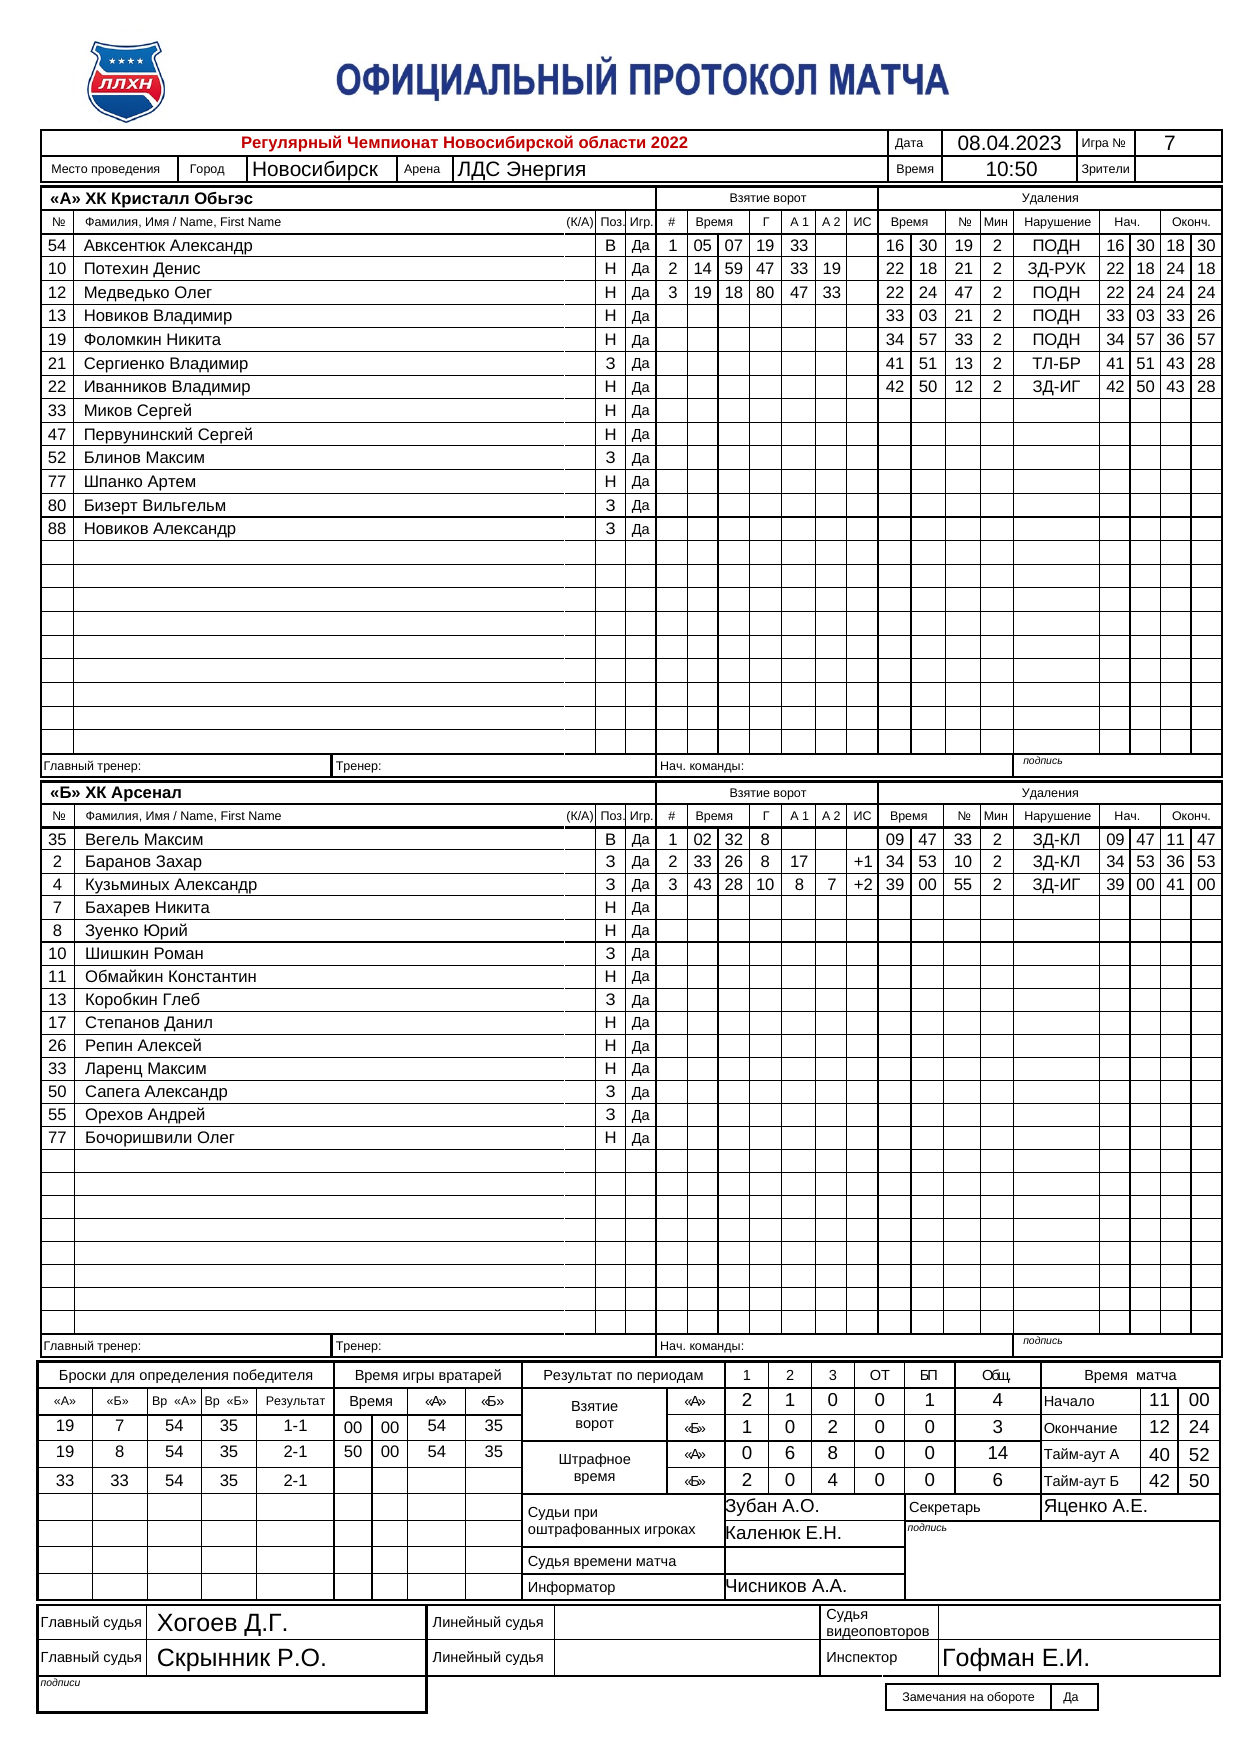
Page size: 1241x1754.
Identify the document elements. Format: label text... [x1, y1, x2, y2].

table_cell Да [626, 1081, 655, 1103]
table_cell [75, 1173, 564, 1195]
table_cell [912, 707, 945, 729]
table_cell [782, 1311, 815, 1333]
table_cell [565, 518, 595, 540]
table_cell 2 [981, 829, 1013, 849]
table_cell 0 [905, 1442, 954, 1467]
table_cell [719, 1081, 749, 1103]
table_cell [1131, 707, 1160, 729]
table_cell [782, 1081, 815, 1103]
table_cell [1131, 518, 1160, 540]
table_cell [782, 966, 815, 987]
table_cell 42 [1141, 1468, 1177, 1493]
table_cell [1100, 612, 1129, 634]
table_cell 2 [981, 281, 1013, 303]
table_cell [847, 1081, 877, 1103]
table_cell Место проведения [42, 157, 177, 181]
table_cell Да [626, 494, 655, 516]
table_cell 54 [148, 1441, 201, 1467]
table_header Время игры вратарей [335, 1363, 521, 1387]
table_cell [883, 1677, 1220, 1681]
table_cell 24 [1161, 257, 1190, 280]
table_cell Город [179, 157, 246, 181]
table_cell [912, 989, 943, 1011]
table_cell 00 [373, 1416, 407, 1440]
table_cell 2 [981, 376, 1013, 398]
table_cell [657, 1035, 687, 1057]
table_cell 0 [855, 1389, 904, 1413]
table_cell [1161, 1012, 1190, 1033]
table_header Регулярный Чемпионат Новосибирской области 2022 [42, 131, 887, 155]
table_cell Инспектор [821, 1640, 938, 1675]
table_cell [1100, 1196, 1129, 1218]
table_cell [879, 730, 910, 753]
table_cell [657, 943, 687, 964]
table_cell [1014, 1081, 1099, 1103]
table_cell [688, 1288, 717, 1310]
table_cell [847, 1127, 877, 1149]
table_cell Время [335, 1389, 407, 1413]
table_cell [719, 1219, 749, 1241]
table_cell [657, 1104, 687, 1126]
table_cell [688, 1081, 717, 1103]
table_cell Н [596, 920, 625, 941]
table_cell 0 [855, 1442, 904, 1467]
table_cell Ларенц Максим [75, 1058, 564, 1079]
table_cell 28 [719, 874, 749, 895]
table_cell [688, 376, 717, 398]
table_cell Да [626, 235, 655, 256]
table_cell 16 [879, 235, 910, 256]
table_cell [688, 352, 717, 374]
table_cell [782, 989, 815, 1011]
table_cell [42, 707, 73, 729]
table_cell ПОДН [1014, 235, 1099, 256]
table_cell [816, 1012, 846, 1033]
table_cell [879, 1012, 910, 1033]
table_cell [42, 1173, 74, 1195]
table_cell Игр. [626, 805, 655, 826]
table_cell [42, 1288, 74, 1310]
table_cell [42, 683, 73, 706]
table_cell [847, 518, 877, 540]
table_cell [750, 1288, 781, 1310]
table_cell 47 [912, 829, 943, 849]
table_cell Да [626, 1058, 655, 1079]
table_cell [719, 1173, 749, 1195]
table_cell Бочоришвили Олег [75, 1127, 564, 1149]
table_cell [1014, 636, 1099, 658]
table_cell 19 [946, 235, 980, 256]
table_cell 18 [912, 257, 945, 280]
table_cell Репин Алексей [75, 1035, 564, 1057]
table_cell [42, 730, 73, 753]
table_cell 30 [912, 235, 945, 256]
table_cell [981, 1288, 1013, 1310]
table_cell [816, 966, 846, 987]
table_cell [944, 966, 980, 987]
table_cell № [946, 211, 980, 233]
table_cell [1161, 989, 1190, 1011]
table_cell Линейный судья [428, 1640, 554, 1675]
table_cell [847, 1265, 877, 1287]
table_cell [657, 1219, 687, 1241]
table_cell [565, 399, 595, 422]
table_cell 57 [912, 328, 945, 351]
table_cell 00 [1179, 1389, 1219, 1413]
table_cell [1014, 541, 1099, 564]
table_cell [148, 1574, 201, 1599]
table_cell [1131, 565, 1160, 587]
table_cell [816, 829, 846, 849]
table_cell [688, 470, 717, 493]
table_cell [782, 829, 815, 849]
table_cell 54 [148, 1468, 201, 1493]
table_cell [719, 1035, 749, 1057]
table_cell [596, 1288, 625, 1310]
table_cell [626, 588, 655, 611]
table_cell Время [889, 157, 941, 181]
table_cell [879, 636, 910, 658]
table_cell [1131, 1242, 1160, 1264]
table_cell 2 [981, 328, 1013, 351]
table_cell З [596, 1081, 625, 1103]
table_cell [847, 470, 877, 493]
table_cell [657, 920, 687, 941]
table_cell [912, 1265, 943, 1287]
table_cell [688, 1173, 717, 1195]
table_cell [1161, 399, 1190, 422]
table_cell 19 [42, 328, 73, 351]
table_cell [1014, 730, 1099, 753]
table_cell [1014, 1173, 1099, 1195]
table_cell [879, 1081, 910, 1103]
table_cell Да [626, 423, 655, 445]
table_cell ЗД-КЛ [1014, 850, 1099, 872]
table_cell [657, 989, 687, 1011]
table_cell [879, 446, 910, 469]
table_cell [981, 1219, 1013, 1241]
table_cell [912, 1173, 943, 1195]
table_cell [688, 683, 717, 706]
table_cell [565, 281, 595, 303]
table_cell [782, 896, 815, 918]
table_cell [1014, 683, 1099, 706]
table_cell [596, 636, 625, 658]
table_cell [1192, 588, 1221, 611]
table_cell 8 [93, 1441, 147, 1467]
table_cell [335, 1547, 371, 1573]
table_cell [750, 565, 781, 587]
table_cell [939, 1606, 1219, 1639]
table_cell [657, 328, 687, 351]
table_cell [719, 1288, 749, 1310]
table_cell 33 [782, 257, 815, 280]
table_cell 41 [879, 352, 910, 374]
table_cell # [657, 805, 687, 826]
table_cell [847, 541, 877, 564]
table_cell [39, 1547, 92, 1573]
table_cell [688, 565, 717, 587]
table_cell 50 [912, 376, 945, 398]
table_cell [879, 1265, 910, 1287]
table_cell [719, 376, 749, 398]
table_cell [42, 1219, 74, 1241]
table_cell 53 [1192, 850, 1221, 872]
table_cell [93, 1574, 147, 1599]
table_cell Да [626, 1127, 655, 1149]
table_cell 33 [816, 281, 846, 303]
table_cell [944, 1196, 980, 1218]
table_cell [981, 966, 1013, 987]
table_cell [565, 494, 595, 516]
table_cell [657, 305, 687, 327]
table_cell 10 [944, 850, 980, 872]
table_cell [1161, 565, 1190, 587]
table_cell [1131, 1173, 1160, 1195]
table_cell [626, 636, 655, 658]
table_cell Секретарь [906, 1495, 1040, 1520]
table_cell [688, 989, 717, 1011]
table_cell [946, 399, 980, 422]
table_header Удаления [879, 188, 1221, 209]
table_cell [816, 1242, 846, 1264]
table_cell [565, 376, 595, 398]
table_cell [42, 565, 73, 587]
table_cell 1 [769, 1389, 811, 1413]
table_cell [981, 636, 1013, 658]
table_cell [1192, 1219, 1221, 1241]
table_cell 12 [946, 376, 980, 398]
table_cell [1192, 1035, 1221, 1057]
table_cell 30 [1192, 235, 1221, 256]
table_cell [1131, 730, 1160, 753]
table_cell «А» [668, 1389, 724, 1413]
table_cell [912, 1127, 943, 1149]
table_cell Да [626, 257, 655, 280]
table_cell Н [596, 470, 625, 493]
table_cell [782, 518, 815, 540]
table_cell [1161, 707, 1190, 729]
table_cell Время [879, 805, 943, 826]
table_cell 43 [1161, 376, 1190, 398]
table_cell [565, 896, 595, 918]
table_cell 33 [42, 399, 73, 422]
table_cell [944, 1150, 980, 1172]
table_cell Миков Сергей [74, 399, 564, 422]
table_cell [847, 683, 877, 706]
table_cell 50 [335, 1441, 371, 1467]
table_cell [847, 1242, 877, 1264]
table_cell [912, 943, 943, 964]
table_cell [946, 423, 980, 445]
table_cell [657, 683, 687, 706]
table_cell [596, 1196, 625, 1218]
table_cell [1014, 707, 1099, 729]
table_cell [688, 707, 717, 729]
table_cell [750, 328, 781, 351]
table_cell [1014, 920, 1099, 941]
table_cell [335, 1494, 371, 1520]
table_cell [657, 446, 687, 469]
table_header «А» ХК Кристалл Обьгэс [42, 188, 655, 209]
table_cell 57 [1131, 328, 1160, 351]
table_cell [1131, 1311, 1160, 1333]
table_cell № [944, 805, 980, 826]
table_cell [1014, 1127, 1099, 1149]
table_cell [719, 1058, 749, 1079]
table_cell [944, 1035, 980, 1057]
table_cell [750, 305, 781, 327]
table_cell [1131, 683, 1160, 706]
table_cell [1131, 446, 1160, 469]
table_cell [719, 966, 749, 987]
table_cell [1100, 541, 1129, 564]
table_cell [657, 896, 687, 918]
table_cell [1014, 896, 1099, 918]
table_cell [912, 470, 945, 493]
table_cell [847, 943, 877, 964]
table_cell [912, 399, 945, 422]
table_cell [981, 423, 1013, 445]
table_cell [555, 1606, 819, 1639]
table_cell [719, 518, 749, 540]
table_cell 47 [750, 257, 781, 280]
table_cell [816, 850, 846, 872]
table_cell [719, 636, 749, 658]
table_cell [688, 423, 717, 445]
table_cell [946, 636, 980, 658]
table_cell Фоломкин Никита [74, 328, 564, 351]
table_cell [74, 659, 564, 682]
table_cell [555, 1640, 819, 1675]
table_cell Сапега Александр [75, 1081, 564, 1103]
table_cell [750, 423, 781, 445]
table_cell [816, 896, 846, 918]
table_cell 13 [42, 305, 73, 327]
table_cell [782, 399, 815, 422]
table_cell [1161, 1265, 1190, 1287]
table_cell [847, 399, 877, 422]
table_cell [847, 446, 877, 469]
table_cell [750, 399, 781, 422]
table_cell [1192, 1265, 1221, 1287]
table_cell [335, 1574, 371, 1599]
table_cell [879, 1150, 910, 1172]
table_cell 14 [956, 1442, 1040, 1467]
table_cell [626, 1219, 655, 1241]
table_cell Хогоев Д.Г. [147, 1606, 425, 1639]
table_cell Н [596, 423, 625, 445]
table_cell [912, 730, 945, 753]
table_cell 2 [981, 352, 1013, 374]
table_cell [847, 989, 877, 1011]
table_cell [816, 1196, 846, 1218]
table_cell [750, 683, 781, 706]
table_cell [565, 328, 595, 351]
table_cell [1100, 588, 1129, 611]
table_cell [981, 1081, 1013, 1103]
table_cell [782, 565, 815, 587]
table_cell Нач. команды: [657, 1335, 1012, 1356]
table_cell [1192, 1173, 1221, 1195]
table_cell [981, 399, 1013, 422]
table_cell [719, 1127, 749, 1149]
table_cell [719, 541, 749, 564]
table_cell [879, 470, 910, 493]
table_cell [75, 1288, 564, 1310]
table_cell 00 [335, 1416, 371, 1440]
table_cell 8 [750, 829, 781, 849]
table_cell Игр. [626, 211, 655, 233]
table_cell 1 [726, 1415, 768, 1440]
table_cell [657, 966, 687, 987]
table_cell [981, 1242, 1013, 1264]
table_cell 52 [42, 446, 73, 469]
table_cell [981, 1265, 1013, 1287]
table_cell [1161, 896, 1190, 918]
table_cell [1014, 470, 1099, 493]
table_cell Да [626, 896, 655, 918]
table_cell Зуенко Юрий [75, 920, 564, 941]
table_cell 8 [42, 920, 74, 941]
table_cell [981, 707, 1013, 729]
table_cell [816, 588, 846, 611]
table_cell [148, 1521, 201, 1546]
table_cell [750, 470, 781, 493]
table_cell [1161, 1150, 1190, 1172]
table_cell 32 [719, 829, 749, 849]
table_cell [750, 920, 781, 941]
table_cell [657, 423, 687, 445]
table_cell Н [596, 1012, 625, 1033]
table_cell [657, 1058, 687, 1079]
table_cell Главный тренер: [42, 755, 330, 776]
table_cell [1131, 943, 1160, 964]
table_header Взятие ворот [657, 188, 877, 209]
table_cell [1161, 1104, 1190, 1126]
table_cell [39, 1574, 92, 1599]
table_cell [74, 683, 564, 706]
table_cell [912, 541, 945, 564]
table_cell [596, 730, 625, 753]
table_cell [657, 659, 687, 682]
table_cell 52 [1179, 1441, 1219, 1467]
table_cell [1131, 1150, 1160, 1172]
table_cell [565, 874, 595, 895]
table_cell [847, 1219, 877, 1241]
table_cell [782, 1242, 815, 1264]
table_cell [946, 707, 980, 729]
table_cell [879, 966, 910, 987]
table_cell [782, 730, 815, 753]
table_cell 24 [1192, 281, 1221, 303]
table_cell Да [626, 850, 655, 872]
table_cell 00 [1131, 874, 1160, 895]
table_cell [719, 494, 749, 516]
table_cell [912, 446, 945, 469]
table_cell [912, 1012, 943, 1033]
table_cell Зрители [1078, 157, 1134, 181]
table_cell [912, 920, 943, 941]
table_cell [879, 1196, 910, 1218]
table_cell [596, 1311, 625, 1333]
table_cell [879, 541, 910, 564]
table_cell [1014, 399, 1099, 422]
table_cell Да [626, 281, 655, 303]
table_cell 6 [956, 1468, 1040, 1493]
table_cell [782, 446, 815, 469]
table_cell [847, 1173, 877, 1195]
table_cell [565, 470, 595, 493]
table_cell # [657, 211, 687, 233]
table_cell [74, 730, 564, 753]
table_cell 17 [782, 850, 815, 872]
table_cell [750, 1012, 781, 1033]
table_cell Да [626, 470, 655, 493]
table_cell ПОДН [1014, 328, 1099, 351]
table_cell [688, 659, 717, 682]
table_cell [816, 707, 846, 729]
table_cell [1131, 1127, 1160, 1149]
table_cell [816, 352, 846, 374]
table_cell [944, 1265, 980, 1287]
table_cell [596, 565, 625, 587]
table_cell [1100, 1242, 1129, 1264]
table_cell Да [626, 305, 655, 327]
table_cell [912, 1311, 943, 1333]
table_cell [816, 1104, 846, 1126]
table_cell 13 [42, 989, 74, 1011]
table_cell ЗД-ИГ [1014, 874, 1099, 895]
table_cell [565, 1150, 595, 1172]
table_cell [1192, 1196, 1221, 1218]
table_cell Каленюк Е.Н. [726, 1521, 904, 1546]
table_cell [782, 1173, 815, 1195]
table_cell 22 [1100, 257, 1129, 280]
table_cell 2 [981, 305, 1013, 327]
table_cell [1014, 612, 1099, 634]
table_cell [847, 829, 877, 849]
table_cell [565, 943, 595, 964]
table_cell ПОДН [1014, 305, 1099, 327]
table_cell Блинов Максим [74, 446, 564, 469]
table_cell [946, 683, 980, 706]
table_cell 47 [946, 281, 980, 303]
table_cell [782, 1012, 815, 1033]
table_cell [782, 1058, 815, 1079]
table_cell 2 [812, 1415, 854, 1440]
table_cell [1100, 1265, 1129, 1287]
table_cell Начало [1042, 1389, 1140, 1413]
table_cell 80 [42, 494, 73, 516]
table_cell [981, 1173, 1013, 1195]
table_cell [1100, 659, 1129, 682]
table_cell [688, 612, 717, 634]
table_cell [565, 1288, 595, 1310]
table_cell [782, 1127, 815, 1149]
table_cell Оконч. [1161, 805, 1221, 826]
table_cell [1192, 896, 1221, 918]
table_cell [565, 659, 595, 682]
table_cell [1131, 423, 1160, 445]
table_cell [816, 1058, 846, 1079]
table_cell [981, 920, 1013, 941]
table_cell 00 [912, 874, 943, 895]
table_cell [1100, 1081, 1129, 1103]
table_cell [816, 730, 846, 753]
table_cell [335, 1468, 371, 1493]
table_cell [657, 1288, 687, 1310]
table_cell [1100, 1219, 1129, 1241]
table_cell [1100, 1311, 1129, 1333]
table_cell Штрафное время [523, 1442, 666, 1493]
table_cell [981, 943, 1013, 964]
table_cell Яценко А.Е. [1042, 1495, 1219, 1520]
table_cell [42, 1196, 74, 1218]
table_cell 39 [879, 874, 910, 895]
table_cell 26 [719, 850, 749, 872]
table_cell [912, 966, 943, 987]
table_cell [565, 565, 595, 587]
table_cell «Б» [668, 1468, 724, 1493]
table_cell 11 [42, 966, 74, 987]
table_cell Нач. команды: [657, 755, 1012, 776]
table_cell 34 [1100, 850, 1129, 872]
table_cell Иванников Владимир [74, 376, 564, 398]
table_cell 18 [1192, 257, 1221, 280]
table_cell 77 [42, 1127, 74, 1149]
table_cell «Б» [93, 1389, 147, 1413]
table_cell [565, 257, 595, 280]
table_cell [912, 423, 945, 445]
table_cell [750, 1127, 781, 1149]
table_cell 2 [981, 257, 1013, 280]
table_cell [847, 1196, 877, 1218]
table_cell 2-1 [257, 1468, 333, 1493]
table_cell [596, 612, 625, 634]
table_cell [657, 518, 687, 540]
table_cell [1192, 518, 1221, 540]
table_cell 54 [408, 1416, 465, 1440]
table_cell [1131, 399, 1160, 422]
table_cell 2 [981, 235, 1013, 256]
table_cell [39, 1521, 92, 1546]
table_cell «Б » [466, 1389, 521, 1413]
table_cell [946, 588, 980, 611]
table_cell [719, 707, 749, 729]
table_cell [657, 1081, 687, 1103]
table_cell [688, 636, 717, 658]
table_cell [719, 1104, 749, 1126]
table_cell [719, 1012, 749, 1033]
table_cell [596, 1150, 625, 1172]
table_cell [466, 1547, 521, 1573]
table_cell [1131, 470, 1160, 493]
table_cell [946, 541, 980, 564]
table_cell [1161, 943, 1190, 964]
table_cell [782, 612, 815, 634]
table_cell [1161, 920, 1190, 941]
table_cell [719, 1311, 749, 1333]
table_cell Главный тренер: [42, 1335, 330, 1356]
table_cell 0 [726, 1442, 768, 1467]
table_cell [657, 1127, 687, 1149]
table_cell Да [626, 943, 655, 964]
table_cell [1100, 494, 1129, 516]
table_cell Информатор [523, 1575, 724, 1599]
table_cell [750, 1150, 781, 1172]
table_cell Мин [981, 805, 1013, 826]
table_cell [782, 1150, 815, 1172]
table_cell [565, 305, 595, 327]
table_cell 50 [42, 1081, 74, 1103]
table_cell Да [626, 874, 655, 895]
table_cell [847, 423, 877, 445]
table_cell [657, 565, 687, 587]
table_cell [782, 541, 815, 564]
table_cell [626, 1311, 655, 1333]
table_cell [912, 659, 945, 682]
table_cell [726, 1548, 904, 1573]
table_cell [981, 1127, 1013, 1149]
table_cell [944, 920, 980, 941]
table_cell [879, 707, 910, 729]
table_cell [816, 683, 846, 706]
table_cell 42 [1100, 376, 1129, 398]
table_cell [944, 896, 980, 918]
table_cell 41 [1100, 352, 1129, 374]
table_header Игра № [1078, 131, 1134, 155]
table_cell [1131, 989, 1160, 1011]
table_cell [879, 399, 910, 422]
table_cell [565, 446, 595, 469]
table_cell [912, 896, 943, 918]
table_cell [1014, 588, 1099, 611]
table_cell [782, 1288, 815, 1310]
table_cell [408, 1468, 465, 1493]
table_cell [257, 1574, 333, 1599]
table_cell 19 [39, 1416, 92, 1440]
table_cell [847, 1104, 877, 1126]
table_cell [42, 636, 73, 658]
table_cell [626, 730, 655, 753]
table_cell [1100, 989, 1129, 1011]
table_cell [373, 1574, 407, 1599]
table_cell [847, 281, 877, 303]
table_cell [981, 659, 1013, 682]
table_cell [428, 1677, 882, 1711]
table_cell 35 [202, 1468, 256, 1493]
table_cell [944, 1219, 980, 1241]
table_cell [1100, 1104, 1129, 1126]
table_cell [847, 494, 877, 516]
table_cell [74, 612, 564, 634]
table_cell [657, 1196, 687, 1218]
table_cell [1100, 943, 1129, 964]
table_cell [750, 1219, 781, 1241]
table_cell [626, 1242, 655, 1264]
table_cell [719, 352, 749, 374]
table_cell [981, 683, 1013, 706]
table_cell [1014, 1265, 1099, 1287]
table_cell 17 [42, 1012, 74, 1033]
table_header Общ. [956, 1363, 1040, 1387]
table_header 2 [769, 1363, 811, 1387]
table_cell [39, 1494, 92, 1520]
table_cell ИС [847, 211, 877, 233]
table_cell [466, 1521, 521, 1546]
table_cell [408, 1521, 465, 1546]
table_cell 35 [466, 1441, 521, 1467]
table_cell [1192, 1288, 1221, 1310]
table_cell Главный судья [39, 1640, 146, 1675]
table_cell Новосибирск [248, 157, 396, 181]
table_cell [74, 541, 564, 564]
table_cell [1192, 730, 1221, 753]
table_cell Кузьминых Александр [75, 874, 564, 895]
table_cell [879, 1173, 910, 1195]
table_cell [879, 612, 910, 634]
table_cell [75, 1311, 564, 1333]
table_cell [981, 1196, 1013, 1218]
table_cell [1100, 920, 1129, 941]
table_cell [1161, 541, 1190, 564]
table_cell [946, 494, 980, 516]
table_cell Орехов Андрей [75, 1104, 564, 1126]
table_cell 33 [1100, 305, 1129, 327]
table_cell [816, 636, 846, 658]
table_cell [1014, 943, 1099, 964]
table_cell [816, 446, 846, 469]
table_cell [1100, 1127, 1129, 1149]
table_cell 33 [42, 1058, 74, 1079]
table_cell [257, 1494, 333, 1520]
table_cell [944, 1127, 980, 1149]
table_cell [74, 588, 564, 611]
table_cell Время [879, 211, 945, 233]
table_cell [657, 1012, 687, 1033]
table_cell [657, 541, 687, 564]
table_cell В [596, 235, 625, 256]
table_cell [1131, 1288, 1160, 1310]
table_cell [1161, 636, 1190, 658]
table_cell 0 [769, 1415, 811, 1440]
table_cell 88 [42, 518, 73, 540]
table_cell [879, 989, 910, 1011]
table_cell 05 [688, 235, 717, 256]
table_cell Время [688, 805, 749, 826]
table_cell 34 [1100, 328, 1129, 351]
table_cell [750, 588, 781, 611]
table_cell [1161, 1242, 1190, 1264]
table_cell [816, 518, 846, 540]
table_cell [750, 352, 781, 374]
table_cell 12 [1141, 1415, 1177, 1440]
table_cell ЗД-КЛ [1014, 829, 1099, 849]
table_cell [816, 943, 846, 964]
table_cell [373, 1521, 407, 1546]
table_cell Н [596, 1127, 625, 1149]
table_cell [1131, 1035, 1160, 1057]
table_cell 1-1 [257, 1416, 333, 1440]
table_cell [912, 1288, 943, 1310]
table_cell [847, 707, 877, 729]
table_cell [981, 588, 1013, 611]
table_cell 53 [1131, 850, 1160, 872]
table_header Удаления [879, 783, 1221, 803]
table_cell ПОДН [1014, 281, 1099, 303]
table_cell [719, 1242, 749, 1264]
table_cell подпись [1014, 1335, 1221, 1356]
table_cell [981, 446, 1013, 469]
table_cell [782, 1104, 815, 1126]
table_cell Новиков Владимир [74, 305, 564, 327]
table_cell 8 [812, 1442, 854, 1467]
table_cell 8 [782, 874, 815, 895]
table_cell [750, 518, 781, 540]
table_cell [688, 1127, 717, 1149]
table_cell [981, 1104, 1013, 1126]
table_cell [782, 588, 815, 611]
table_cell [42, 1265, 74, 1287]
table_cell Да [626, 1104, 655, 1126]
table_cell 33 [93, 1468, 147, 1493]
table_cell [1131, 612, 1160, 634]
table_cell [847, 896, 877, 918]
table_cell [981, 989, 1013, 1011]
table_cell [657, 1311, 687, 1333]
table_cell [565, 1081, 595, 1103]
table_cell [1161, 659, 1190, 682]
table_cell Бизерт Вильгельм [74, 494, 564, 516]
table_cell 54 [42, 235, 73, 256]
table_cell 35 [202, 1416, 256, 1440]
table_cell [1131, 1104, 1160, 1126]
table_cell [1161, 1058, 1190, 1079]
table_cell [879, 494, 910, 516]
table_cell Нарушение [1014, 211, 1099, 233]
table_cell 43 [1161, 352, 1190, 374]
table_cell +2 [847, 874, 877, 895]
table_cell [1161, 612, 1190, 634]
table_cell [879, 896, 910, 918]
table_cell 22 [879, 281, 910, 303]
table_cell [847, 1311, 877, 1333]
table_cell [565, 352, 595, 374]
table_cell 35 [42, 829, 74, 849]
table_cell 34 [879, 850, 910, 872]
table_cell ЛДС Энергия [454, 157, 887, 181]
table_cell 21 [946, 305, 980, 327]
table_cell Вр «Б» [202, 1389, 256, 1413]
table_cell [981, 1058, 1013, 1079]
table_cell 02 [688, 829, 717, 849]
table_cell Да [626, 1012, 655, 1033]
table_cell [565, 829, 595, 849]
table_cell [879, 1104, 910, 1126]
table_cell 6 [769, 1442, 811, 1467]
table_cell Окончание [1042, 1415, 1140, 1440]
table_cell ИС [847, 805, 877, 826]
table_cell [1014, 1150, 1099, 1172]
table_cell [1131, 1058, 1160, 1079]
table_cell [879, 683, 910, 706]
table_cell [408, 1547, 465, 1573]
table_cell 14 [688, 257, 717, 280]
table_cell Н [596, 376, 625, 398]
table_cell [782, 1035, 815, 1057]
table_cell З [596, 494, 625, 516]
table_cell [782, 683, 815, 706]
table_header 08.04.2023 [943, 131, 1076, 155]
table_cell [657, 588, 687, 611]
table_cell Фамилия, Имя / Name, First Name [75, 805, 565, 826]
table_cell Н [596, 281, 625, 303]
table_cell [944, 1104, 980, 1126]
table_cell [1192, 494, 1221, 516]
table_cell 4 [956, 1389, 1040, 1413]
table_cell [565, 1219, 595, 1241]
table_cell Мин [981, 211, 1013, 233]
table_cell [373, 1468, 407, 1493]
table_cell [782, 943, 815, 964]
table_cell [750, 989, 781, 1011]
table_cell [93, 1547, 147, 1573]
table_cell [1192, 565, 1221, 587]
table_cell [1192, 966, 1221, 987]
table_cell [1131, 1265, 1160, 1287]
table_cell Да [626, 352, 655, 374]
table_cell [816, 235, 846, 256]
table_cell «А» [408, 1389, 465, 1413]
table_cell [750, 1196, 781, 1218]
table_cell Поз. [596, 805, 625, 826]
table_cell 03 [1131, 305, 1160, 327]
table_cell [657, 1265, 687, 1287]
table_cell А 2 [816, 211, 846, 233]
table_cell [750, 943, 781, 964]
table_header «Б» ХК Арсенал [42, 783, 655, 803]
table_cell 24 [1131, 281, 1160, 303]
table_cell А 2 [816, 805, 846, 826]
table_cell [42, 1150, 74, 1172]
table_cell [847, 1058, 877, 1079]
table_cell [1192, 659, 1221, 682]
table_cell Первунинский Сергей [74, 423, 564, 445]
table_cell [1131, 1012, 1160, 1033]
table_cell В [596, 829, 625, 849]
table_cell Обмайкин Константин [75, 966, 564, 987]
table_cell [257, 1521, 333, 1546]
table_cell Чисников А.А. [726, 1575, 904, 1599]
table_cell [373, 1494, 407, 1520]
table_cell [750, 541, 781, 564]
table_cell 3 [657, 874, 687, 895]
table_cell [750, 659, 781, 682]
table_cell [719, 423, 749, 445]
table_cell [719, 399, 749, 422]
table_cell 4 [42, 874, 74, 895]
table_cell [719, 305, 749, 327]
table_cell Потехин Денис [74, 257, 564, 280]
table_cell [944, 943, 980, 964]
table_cell [782, 659, 815, 682]
table_cell [1131, 494, 1160, 516]
table_cell 33 [782, 235, 815, 256]
table_cell [1192, 1242, 1221, 1264]
table_cell [946, 518, 980, 540]
table_cell 33 [946, 328, 980, 351]
table_cell [981, 612, 1013, 634]
table_cell [565, 1012, 595, 1033]
table_cell [657, 636, 687, 658]
table_cell [912, 636, 945, 658]
table_cell [596, 588, 625, 611]
table_cell [719, 470, 749, 493]
table_cell ТЛ-БР [1014, 352, 1099, 374]
table_cell [944, 1058, 980, 1079]
table_cell [816, 1173, 846, 1195]
table_cell [1100, 707, 1129, 729]
table_cell [657, 1242, 687, 1264]
table_cell [257, 1547, 333, 1573]
table_cell [847, 565, 877, 587]
table_cell [626, 612, 655, 634]
table_cell Тренер: [333, 1335, 655, 1356]
table_cell Да [626, 920, 655, 941]
table_cell 1 [905, 1389, 954, 1413]
table_cell [74, 565, 564, 587]
table_cell [1192, 943, 1221, 964]
table_cell [719, 1265, 749, 1287]
table_cell 11 [1141, 1389, 1177, 1413]
table_cell [750, 446, 781, 469]
table_cell Шпанко Артем [74, 470, 564, 493]
table_cell [688, 328, 717, 351]
table_cell [1161, 1127, 1190, 1149]
table_cell Степанов Данил [75, 1012, 564, 1033]
table_cell 12 [42, 281, 73, 303]
table_cell [946, 730, 980, 753]
table_cell [596, 659, 625, 682]
table_cell [944, 1311, 980, 1333]
table_cell [847, 1035, 877, 1057]
table_cell [750, 966, 781, 987]
table_cell Вр «А» [148, 1389, 201, 1413]
table_cell [944, 1012, 980, 1033]
table_cell [750, 636, 781, 658]
table_cell 28 [1192, 352, 1221, 374]
table_cell 11 [1161, 829, 1190, 849]
table_cell Да [626, 1035, 655, 1057]
table_cell Линейный судья [428, 1606, 554, 1639]
table_cell [750, 1104, 781, 1126]
table_cell 4 [812, 1468, 854, 1493]
table_cell [782, 1219, 815, 1241]
table_cell [912, 588, 945, 611]
table_cell 35 [466, 1416, 521, 1440]
table_cell [782, 636, 815, 658]
table_cell [408, 1574, 465, 1599]
table_cell [816, 920, 846, 941]
table_cell 54 [408, 1441, 465, 1467]
table_cell [816, 1081, 846, 1103]
table_header 7 [1136, 131, 1221, 155]
table_cell [596, 1265, 625, 1287]
table_cell [912, 1035, 943, 1057]
table_header Результат по периодам [523, 1363, 724, 1387]
table_cell [816, 328, 846, 351]
table_cell [847, 612, 877, 634]
table_cell 03 [912, 305, 945, 327]
table_cell Да [626, 989, 655, 1011]
table_cell [565, 683, 595, 706]
table_cell [565, 1196, 595, 1218]
table_cell [626, 541, 655, 564]
table_cell [981, 518, 1013, 540]
table_cell Вегель Максим [75, 829, 564, 849]
table_cell Да [626, 518, 655, 540]
table_cell [596, 707, 625, 729]
table_cell 09 [879, 829, 910, 849]
table_cell [657, 707, 687, 729]
table_cell [75, 1196, 564, 1218]
table_cell [565, 1265, 595, 1287]
table_cell [466, 1494, 521, 1520]
table_cell [1161, 1288, 1190, 1310]
table_cell [847, 1288, 877, 1310]
table_cell [42, 1311, 74, 1333]
table_cell [912, 1242, 943, 1264]
table_cell З [596, 1104, 625, 1126]
table_cell [626, 565, 655, 587]
table_cell 55 [944, 874, 980, 895]
table_cell Нарушение [1014, 805, 1099, 826]
table_cell [1100, 518, 1129, 540]
table_cell [565, 920, 595, 941]
table_cell [912, 1058, 943, 1079]
table_cell 80 [750, 281, 781, 303]
table_cell [879, 565, 910, 587]
table_cell [42, 588, 73, 611]
table_cell Да [626, 399, 655, 422]
table_cell [202, 1494, 256, 1520]
table_cell [688, 1265, 717, 1287]
table_cell Нач. [1100, 211, 1160, 233]
table_cell [981, 565, 1013, 587]
table_cell 19 [750, 235, 781, 256]
table_cell [1192, 446, 1221, 469]
table_cell [75, 1219, 564, 1241]
table_cell [782, 920, 815, 941]
table_cell [1192, 1127, 1221, 1149]
table_cell [626, 683, 655, 706]
table_cell [782, 1265, 815, 1287]
table_cell 2 [42, 850, 74, 872]
table_cell [782, 494, 815, 516]
table_cell [1161, 1173, 1190, 1195]
table_cell [1161, 1035, 1190, 1057]
table_cell [1100, 1035, 1129, 1057]
table_cell [816, 494, 846, 516]
table_cell [657, 470, 687, 493]
table_cell 47 [42, 423, 73, 445]
table_cell [688, 446, 717, 469]
table_cell [847, 920, 877, 941]
table_cell З [596, 446, 625, 469]
table_cell 0 [905, 1468, 954, 1493]
table_cell [657, 352, 687, 374]
table_cell [879, 1242, 910, 1264]
table_cell [1100, 446, 1129, 469]
table_cell [719, 896, 749, 918]
table_cell [596, 683, 625, 706]
table_cell [1131, 896, 1160, 918]
table_cell [1014, 1242, 1099, 1264]
table_cell [626, 1288, 655, 1310]
table_cell [847, 257, 877, 280]
table_cell [1100, 423, 1129, 445]
table_cell Н [596, 257, 625, 280]
table_cell [148, 1494, 201, 1520]
table_cell 51 [912, 352, 945, 374]
table_cell 7 [816, 874, 846, 895]
table_cell [75, 1265, 564, 1287]
table_cell [782, 305, 815, 327]
table_cell подписи [39, 1677, 425, 1711]
table_cell [912, 612, 945, 634]
table_cell Н [596, 966, 625, 987]
table_cell [719, 683, 749, 706]
table_cell Судьи при оштрафованных игроках [523, 1495, 724, 1546]
table_cell [847, 1012, 877, 1033]
table_cell 33 [39, 1468, 92, 1493]
table_cell [782, 352, 815, 374]
table_cell [1014, 1311, 1099, 1333]
table_cell [816, 399, 846, 422]
table_cell [946, 659, 980, 682]
table_cell [1161, 1219, 1190, 1241]
table_cell [1100, 730, 1129, 753]
table_cell Коробкин Глеб [75, 989, 564, 1011]
table_cell [1014, 1035, 1099, 1057]
table_cell [688, 541, 717, 564]
table_cell [816, 1035, 846, 1057]
table_cell [688, 730, 717, 753]
table_cell 0 [905, 1415, 954, 1440]
table_cell [565, 541, 595, 564]
table_cell [1100, 399, 1129, 422]
table_cell [565, 235, 595, 256]
table_cell [1100, 683, 1129, 706]
table_cell [1192, 1081, 1221, 1103]
table_cell 19 [688, 281, 717, 303]
table_cell Взятие ворот [523, 1389, 666, 1440]
table_cell 22 [1100, 281, 1129, 303]
table_cell 42 [879, 376, 910, 398]
table_cell [565, 423, 595, 445]
table_cell 19 [816, 257, 846, 280]
table_cell 50 [1179, 1468, 1219, 1493]
table_cell 3 [956, 1415, 1040, 1440]
table_cell Тайм-аут А [1042, 1441, 1140, 1467]
table_cell [1161, 1311, 1190, 1333]
table_cell З [596, 850, 625, 872]
table_cell [719, 1196, 749, 1218]
table_cell [946, 470, 980, 493]
table_cell 34 [879, 328, 910, 351]
table_cell [816, 1127, 846, 1149]
table_cell [879, 1311, 910, 1333]
table_cell [626, 1150, 655, 1172]
table_cell [847, 352, 877, 374]
table_cell [944, 1288, 980, 1310]
table_cell [750, 896, 781, 918]
table_cell (К/А) [565, 805, 595, 826]
table_cell 00 [373, 1441, 407, 1467]
table_cell Судья видеоповторов [821, 1606, 938, 1639]
table_cell [626, 1196, 655, 1218]
table_cell 30 [1131, 235, 1160, 256]
table_header Замечания на обороте [887, 1685, 1050, 1709]
table_cell [688, 518, 717, 540]
table_cell [1014, 518, 1099, 540]
table_cell Да [626, 829, 655, 849]
table_cell 26 [42, 1035, 74, 1057]
table_cell [657, 1150, 687, 1172]
table_header Броски для определения победителя [39, 1363, 333, 1387]
table_cell 33 [688, 850, 717, 872]
table_cell 1 [657, 829, 687, 849]
table_cell [42, 659, 73, 682]
table_header ОТ [855, 1363, 904, 1387]
table_cell [1014, 494, 1099, 516]
table_cell [1161, 966, 1190, 987]
table_cell [1131, 588, 1160, 611]
table_cell [719, 943, 749, 964]
table_cell 53 [912, 850, 943, 872]
table_cell [1100, 966, 1129, 987]
table_cell [657, 376, 687, 398]
table_cell [1014, 1012, 1099, 1033]
table_cell [782, 423, 815, 445]
table_cell [565, 1104, 595, 1126]
table_header 1 [726, 1363, 768, 1387]
table_cell З [596, 989, 625, 1011]
table_cell [688, 1311, 717, 1333]
table_cell [1100, 636, 1129, 658]
table_cell А 1 [782, 805, 815, 826]
table_cell [719, 588, 749, 611]
table_cell [1192, 920, 1221, 941]
table_cell 2 [657, 850, 687, 872]
table_cell 36 [1161, 850, 1190, 872]
table_cell [688, 1012, 717, 1033]
table_cell Да [626, 328, 655, 351]
table_cell Г [750, 211, 781, 233]
table_cell [1014, 1288, 1099, 1310]
table_cell Н [596, 305, 625, 327]
table_cell [1192, 541, 1221, 564]
table_cell [944, 1173, 980, 1195]
table_cell [565, 966, 595, 987]
table_cell [1014, 446, 1099, 469]
table_cell [719, 920, 749, 941]
table_cell [1100, 1058, 1129, 1079]
table_cell 8 [750, 850, 781, 872]
table_cell 18 [719, 281, 749, 303]
table_cell [373, 1547, 407, 1573]
table_cell 24 [1161, 281, 1190, 303]
table_cell [944, 1242, 980, 1264]
table_cell 47 [782, 281, 815, 303]
table_cell [816, 541, 846, 564]
table_cell [879, 1219, 910, 1241]
table_cell [1014, 1058, 1099, 1079]
table_cell [93, 1494, 147, 1520]
table_cell [626, 659, 655, 682]
table_cell [879, 943, 910, 964]
table_cell [1192, 470, 1221, 493]
table_cell [816, 1150, 846, 1172]
table_cell [1131, 920, 1160, 941]
table_cell [981, 730, 1013, 753]
table_cell Да [626, 446, 655, 469]
table_cell [565, 1127, 595, 1149]
table_header Да [1052, 1685, 1097, 1709]
table_cell [816, 470, 846, 493]
table_cell [719, 446, 749, 469]
table_cell [750, 1173, 781, 1195]
table_cell [912, 1196, 943, 1218]
table_cell [596, 1173, 625, 1195]
table_cell [626, 1265, 655, 1287]
table_cell [1192, 707, 1221, 729]
table_cell [782, 470, 815, 493]
table_cell [1192, 1058, 1221, 1079]
table_cell 57 [1192, 328, 1221, 351]
table_cell [1131, 541, 1160, 564]
table_cell 1 [657, 235, 687, 256]
table_cell 43 [688, 874, 717, 895]
table_cell [1014, 423, 1099, 445]
table_cell [847, 966, 877, 987]
table_cell З [596, 943, 625, 964]
table_cell [466, 1574, 521, 1599]
table_cell [847, 588, 877, 611]
table_cell 55 [42, 1104, 74, 1126]
table_cell [1099, 1682, 1220, 1711]
table_cell 50 [1131, 376, 1160, 398]
table_cell [1161, 1196, 1190, 1218]
table_cell 39 [1100, 874, 1129, 895]
table_cell З [596, 352, 625, 374]
table_cell 2 [726, 1468, 768, 1493]
table_cell [816, 1288, 846, 1310]
table_cell [626, 707, 655, 729]
table_cell 13 [946, 352, 980, 374]
table_cell [688, 1196, 717, 1218]
table_cell [1136, 157, 1221, 181]
table_cell [782, 707, 815, 729]
table_cell [1014, 1219, 1099, 1241]
table_cell Фамилия, Имя / Name, First Name [74, 211, 565, 233]
table_cell [688, 1219, 717, 1241]
table_cell [879, 588, 910, 611]
table_cell [596, 541, 625, 564]
table_cell [847, 305, 877, 327]
table_cell [335, 1521, 371, 1546]
table_cell [1100, 1012, 1129, 1033]
table_cell [847, 328, 877, 351]
table_cell [565, 636, 595, 658]
table_cell [565, 612, 595, 634]
table_cell [1161, 518, 1190, 540]
table_cell [816, 1265, 846, 1287]
table_cell 0 [855, 1415, 904, 1440]
table_cell Тайм-аут Б [1042, 1468, 1140, 1493]
table_cell [688, 966, 717, 987]
table_cell 47 [1131, 829, 1160, 849]
table_cell [1014, 1104, 1099, 1126]
table_cell 10:50 [943, 157, 1076, 181]
table_cell 59 [719, 257, 749, 280]
table_cell [657, 1173, 687, 1195]
table_header 3 [812, 1363, 854, 1387]
table_cell [688, 1150, 717, 1172]
table_cell 28 [1192, 376, 1221, 398]
table_cell [565, 850, 595, 872]
table_cell [816, 423, 846, 445]
table_cell [1161, 1081, 1190, 1103]
table_cell [719, 612, 749, 634]
table_cell [1014, 1196, 1099, 1218]
table_cell [946, 612, 980, 634]
table_cell [816, 612, 846, 634]
table_cell А 1 [782, 211, 815, 233]
table_cell [688, 1058, 717, 1079]
table_cell [688, 943, 717, 964]
table_cell [466, 1468, 521, 1493]
table_cell [688, 896, 717, 918]
table_cell [750, 1265, 781, 1287]
table_cell ЗД-РУК [1014, 257, 1099, 280]
table_cell [879, 1058, 910, 1079]
table_cell «А» [39, 1389, 92, 1413]
table_cell [1131, 659, 1160, 682]
table_cell [847, 659, 877, 682]
table_cell [1161, 446, 1190, 469]
table_cell [688, 494, 717, 516]
table_cell [782, 1196, 815, 1218]
table_cell [657, 399, 687, 422]
table_cell [912, 1219, 943, 1241]
table_cell [1100, 565, 1129, 587]
table_cell [847, 235, 877, 256]
table_cell 21 [946, 257, 980, 280]
table_cell [847, 730, 877, 753]
table_cell 47 [1192, 829, 1221, 849]
table_cell [816, 376, 846, 398]
table_cell [1131, 1196, 1160, 1218]
table_cell [688, 920, 717, 941]
table_cell [688, 1035, 717, 1057]
table_cell Главный судья [39, 1606, 146, 1639]
table_cell «Б» [668, 1415, 724, 1440]
table_cell [1192, 1012, 1221, 1033]
table_cell [688, 588, 717, 611]
table_cell [981, 1012, 1013, 1033]
table_cell Судья времени матча [523, 1548, 724, 1573]
table_cell 26 [1192, 305, 1221, 327]
table_cell [1131, 636, 1160, 658]
table_cell Да [626, 966, 655, 987]
table_cell [750, 612, 781, 634]
table_cell [565, 730, 595, 753]
table_cell [782, 376, 815, 398]
table_cell [879, 1035, 910, 1057]
table_cell [750, 707, 781, 729]
table_header Дата [889, 131, 941, 155]
table_cell [1100, 1173, 1129, 1195]
table_cell [750, 376, 781, 398]
table_cell [912, 1104, 943, 1126]
table_cell [688, 399, 717, 422]
table_cell [74, 707, 564, 729]
table_cell [74, 636, 564, 658]
table_cell [879, 423, 910, 445]
table_cell ЗД-ИГ [1014, 376, 1099, 398]
table_cell 22 [879, 257, 910, 280]
table_cell [565, 1311, 595, 1333]
table_cell Н [596, 1035, 625, 1057]
table_cell [1161, 683, 1190, 706]
table_cell [565, 588, 595, 611]
table_cell [1192, 399, 1221, 422]
table_cell 24 [1179, 1415, 1219, 1440]
table_cell «А» [668, 1442, 724, 1467]
table_cell Н [596, 399, 625, 422]
table_cell [981, 896, 1013, 918]
table_cell [1100, 1150, 1129, 1172]
table_cell [1192, 989, 1221, 1011]
table_cell [596, 1242, 625, 1264]
table_cell [719, 730, 749, 753]
table_cell Время [688, 211, 749, 233]
table_cell 18 [1161, 235, 1190, 256]
table_cell [1100, 470, 1129, 493]
table_cell [1161, 423, 1190, 445]
table_cell [1014, 966, 1099, 987]
table_cell 41 [1161, 874, 1190, 895]
table_cell [816, 659, 846, 682]
table_cell 3 [657, 281, 687, 303]
table_cell [1192, 612, 1221, 634]
table_cell [1161, 588, 1190, 611]
table_cell [688, 305, 717, 327]
table_cell [1014, 659, 1099, 682]
table_cell [912, 494, 945, 516]
table_cell Баранов Захар [75, 850, 564, 872]
table_cell Н [596, 896, 625, 918]
table_cell Н [596, 328, 625, 351]
table_cell [1192, 423, 1221, 445]
table_cell [750, 1311, 781, 1333]
table_cell 33 [879, 305, 910, 327]
table_header БП [905, 1363, 954, 1387]
table_cell [847, 376, 877, 398]
table_cell [912, 565, 945, 587]
table_cell [688, 1104, 717, 1126]
table_cell 0 [769, 1468, 811, 1493]
table_cell [565, 1242, 595, 1264]
table_cell 51 [1131, 352, 1160, 374]
table_cell [981, 1035, 1013, 1057]
table_cell [912, 1081, 943, 1103]
table_cell [1192, 636, 1221, 658]
table_cell [946, 446, 980, 469]
table_cell [1161, 730, 1190, 753]
table_cell Зубан А.О. [726, 1495, 904, 1520]
table_cell (К/А) [565, 211, 595, 233]
table_cell 07 [719, 235, 749, 256]
table_cell [75, 1242, 564, 1264]
table_cell [981, 1150, 1013, 1172]
table_cell 33 [944, 829, 980, 849]
table_cell [1131, 1219, 1160, 1241]
table_cell 2 [657, 257, 687, 280]
table_cell [202, 1547, 256, 1573]
table_cell [816, 1219, 846, 1241]
table_cell [1192, 1150, 1221, 1172]
table_cell Нач. [1100, 805, 1160, 826]
table_cell [981, 1311, 1013, 1333]
table_cell [1161, 494, 1190, 516]
table_cell № [42, 805, 74, 826]
table_cell 10 [750, 874, 781, 895]
table_cell 2 [981, 850, 1013, 872]
table_cell [657, 494, 687, 516]
table_cell [408, 1494, 465, 1520]
table_cell 7 [42, 896, 74, 918]
table_cell Медведько Олег [74, 281, 564, 303]
table_cell 21 [42, 352, 73, 374]
table_cell [879, 1127, 910, 1149]
table_cell 16 [1100, 235, 1129, 256]
table_cell Шишкин Роман [75, 943, 564, 964]
table_cell [847, 636, 877, 658]
table_cell [782, 328, 815, 351]
table_cell +1 [847, 850, 877, 872]
table_cell [202, 1574, 256, 1599]
table_cell [1161, 470, 1190, 493]
table_cell Сергиенко Владимир [74, 352, 564, 374]
table_cell [565, 989, 595, 1011]
table_header Взятие ворот [657, 783, 877, 803]
table_cell [657, 730, 687, 753]
table_cell [719, 659, 749, 682]
table_cell [912, 1150, 943, 1172]
table_cell [816, 989, 846, 1011]
table_cell 0 [855, 1468, 904, 1493]
table_cell [1131, 1081, 1160, 1103]
table_cell Н [596, 1058, 625, 1079]
table_cell № [42, 211, 73, 233]
table_cell [1131, 966, 1160, 987]
table_cell 24 [912, 281, 945, 303]
table_cell [879, 1288, 910, 1310]
table_cell [202, 1521, 256, 1546]
table_cell Арена [398, 157, 452, 181]
table_cell [1100, 1288, 1129, 1310]
table_cell 33 [1161, 305, 1190, 327]
table_cell [750, 1035, 781, 1057]
table_cell [1192, 683, 1221, 706]
table_cell [981, 541, 1013, 564]
table_cell [981, 470, 1013, 493]
table_cell Г [750, 805, 781, 826]
table_cell [879, 518, 910, 540]
table_cell [750, 1242, 781, 1264]
table_cell 7 [93, 1416, 147, 1440]
table_cell подпись [1014, 755, 1221, 776]
table_cell [816, 565, 846, 587]
table_cell [565, 1035, 595, 1057]
table_cell Поз. [596, 211, 625, 233]
table_cell [1014, 989, 1099, 1011]
table_cell подпись [906, 1522, 1219, 1599]
table_cell [750, 730, 781, 753]
table_cell 40 [1141, 1441, 1177, 1467]
table_header Время матча [1042, 1363, 1219, 1387]
table_cell 0 [812, 1389, 854, 1413]
table_cell [42, 541, 73, 564]
table_cell Оконч. [1161, 211, 1221, 233]
table_cell [565, 1173, 595, 1195]
table_cell 2-1 [257, 1441, 333, 1467]
table_cell [816, 305, 846, 327]
table_cell 36 [1161, 328, 1190, 351]
table_cell Тренер: [333, 755, 655, 776]
table_cell Бахарев Никита [75, 896, 564, 918]
table_cell 18 [1131, 257, 1160, 280]
table_cell [75, 1150, 564, 1172]
picture [5, 28, 1179, 129]
table_cell [93, 1521, 147, 1546]
table_cell [879, 920, 910, 941]
table_cell [626, 1173, 655, 1195]
table_cell 77 [42, 470, 73, 493]
table_cell 2 [726, 1389, 768, 1413]
table_cell Авксентюк Александр [74, 235, 564, 256]
table_cell [816, 1311, 846, 1333]
table_cell [565, 1058, 595, 1079]
table_cell [944, 989, 980, 1011]
table_cell Новиков Александр [74, 518, 564, 540]
table_cell [719, 328, 749, 351]
table_cell [847, 1150, 877, 1172]
table_cell [946, 565, 980, 587]
table_cell З [596, 874, 625, 895]
table_cell [981, 494, 1013, 516]
table_cell 10 [42, 943, 74, 964]
table_cell Скрынник Р.О. [147, 1640, 425, 1675]
table_cell [1192, 1311, 1221, 1333]
table_cell [719, 565, 749, 587]
table_cell 00 [1192, 874, 1221, 895]
table_cell [944, 1081, 980, 1103]
table_cell [719, 989, 749, 1011]
table_cell [912, 683, 945, 706]
table_cell 35 [202, 1441, 256, 1467]
table_cell [565, 707, 595, 729]
table_cell [148, 1547, 201, 1573]
table_cell [657, 612, 687, 634]
table_cell [719, 1150, 749, 1172]
table_cell [1100, 896, 1129, 918]
table_cell [750, 494, 781, 516]
table_cell [596, 1219, 625, 1241]
table_cell Результат [257, 1389, 333, 1413]
table_cell [750, 1058, 781, 1079]
table_cell 09 [1100, 829, 1129, 849]
table_cell [1192, 1104, 1221, 1126]
table_cell Да [626, 376, 655, 398]
table_cell 19 [39, 1441, 92, 1467]
table_cell 54 [148, 1416, 201, 1440]
table_cell [912, 518, 945, 540]
table_cell [750, 1081, 781, 1103]
table_cell Гофман Е.И. [939, 1640, 1219, 1675]
table_cell 10 [42, 257, 73, 280]
table_cell [688, 1242, 717, 1264]
table_cell 2 [981, 874, 1013, 895]
table_cell [879, 659, 910, 682]
table_cell [42, 612, 73, 634]
table_cell 22 [42, 376, 73, 398]
table_cell З [596, 518, 625, 540]
table_cell [1014, 565, 1099, 587]
table_cell [42, 1242, 74, 1264]
